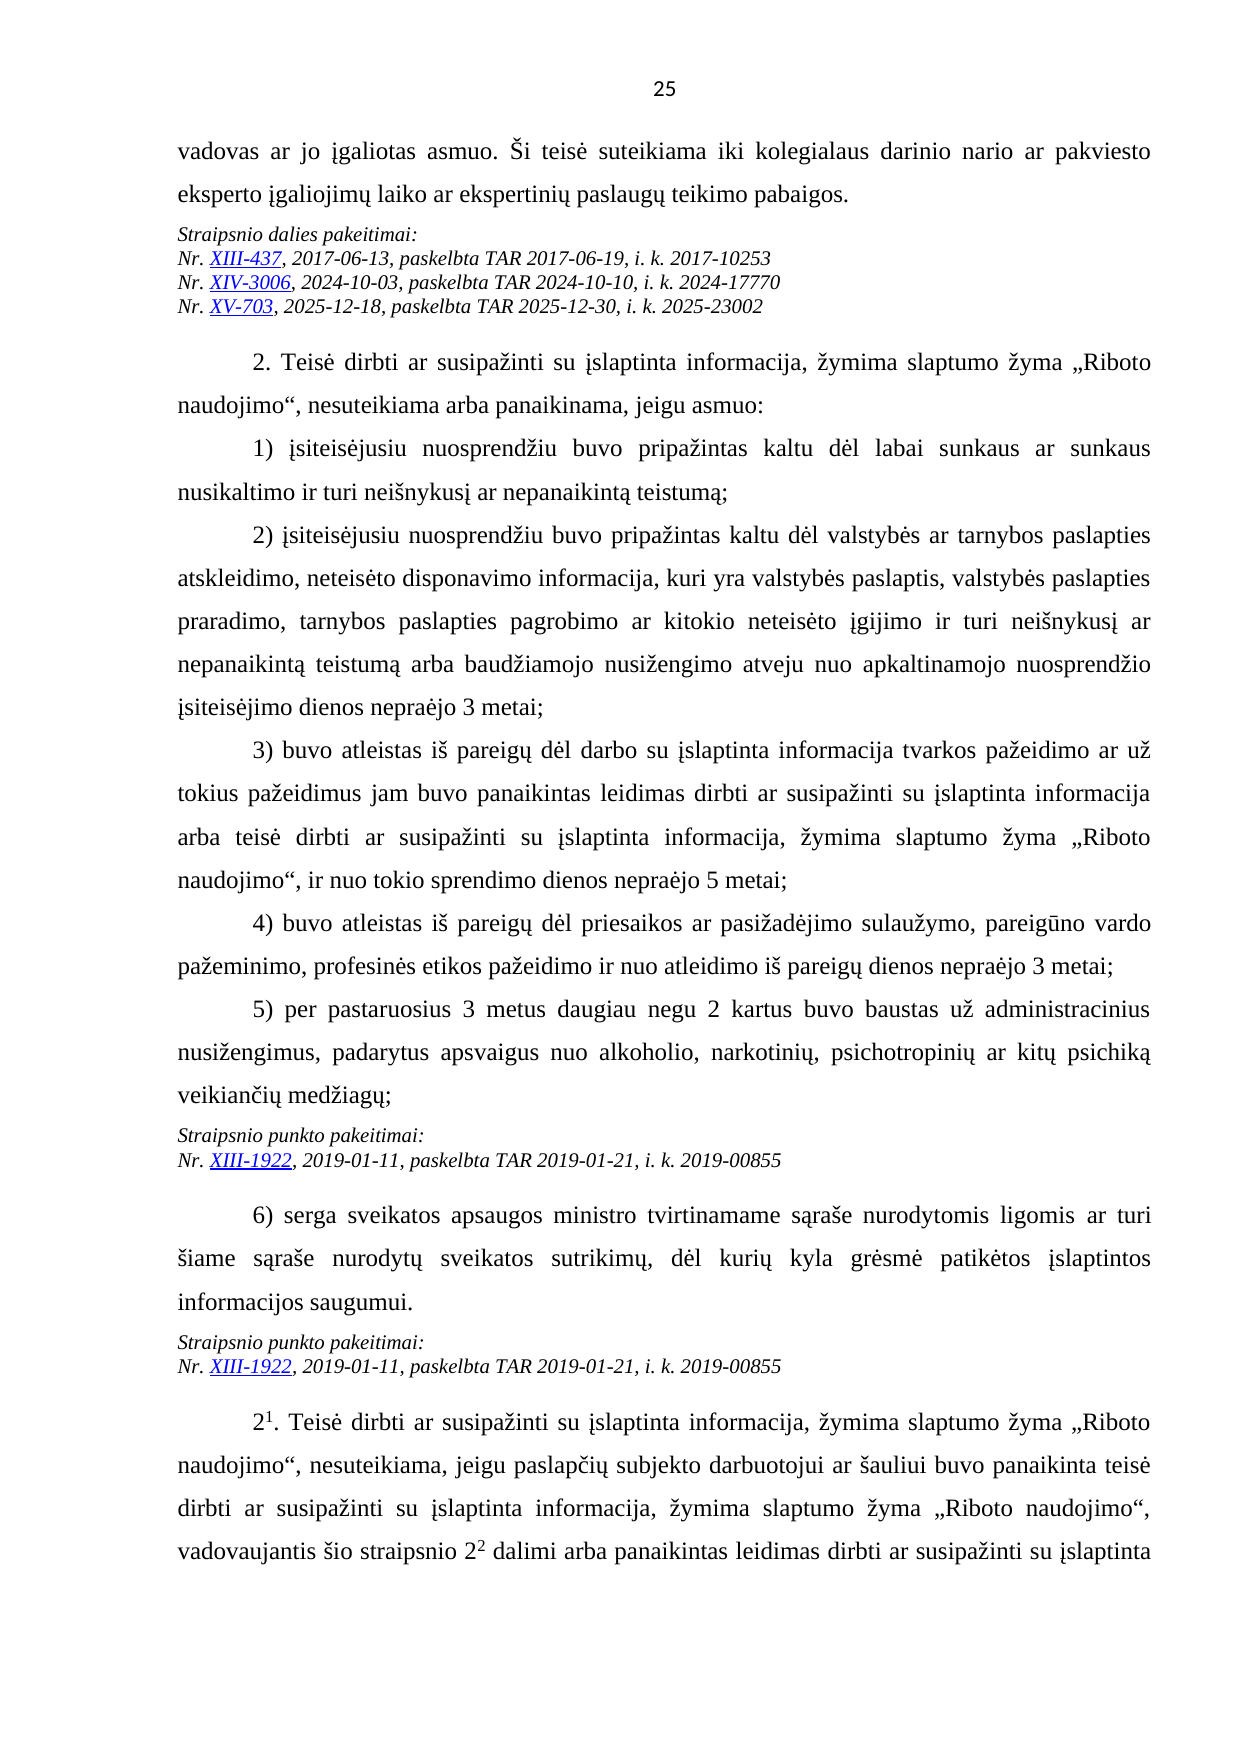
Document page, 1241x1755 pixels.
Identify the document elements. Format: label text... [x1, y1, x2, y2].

text Nr. XIII-437, 2017-06-13, paskelbta TAR 2017-06-19, i. k. 2017-10253 [177, 246, 1152, 270]
text 5) per pastaruosius 3 metus daugiau negu 2 kartus buvo baustas už administracinius nusižengimus, padarytus apsvaigus nuo alkoholio, narkotinių, psichotropinių ar kitų psichiką veikiančių medžiagų; [177, 994, 1152, 1109]
text Nr. XIII-1922, 2019-01-11, paskelbta TAR 2019-01-21, i. k. 2019-00855 [177, 1354, 1152, 1378]
text Nr. XIII-1922, 2019-01-11, paskelbta TAR 2019-01-21, i. k. 2019-00855 [177, 1147, 1152, 1172]
text vadovas ar jo įgaliotas asmuo. Ši teisė suteikiama iki kolegialaus darinio nario ar pakviesto eksperto įgaliojimų laiko ar ekspertinių paslaugų teikimo pabaigos. [177, 136, 1152, 208]
text 2) įsiteisėjusiu nuosprendžiu buvo pripažintas kaltu dėl valstybės ar tarnybos paslapties atskleidimo, neteisėto disponavimo informacija, kuri yra valstybės paslaptis, valstybės paslapties praradimo, tarnybos paslapties pagrobimo ar kitokio neteisėto įgijimo ir turi neišnykusį ar nepanaikintą teistumą arba baudžiamojo nusižengimo atveju nuo apkaltinamojo nuosprendžio įsiteisėjimo dienos nepraėjo 3 metai; [177, 520, 1152, 721]
text Straipsnio punkto pakeitimai: [177, 1330, 1152, 1354]
text Straipsnio dalies pakeitimai: [177, 222, 1152, 246]
text 6) serga sveikatos apsaugos ministro tvirtinamame sąraše nurodytomis ligomis ar turi šiame sąraše nurodytų sveikatos sutrikimų, dėl kurių kyla grėsmė patikėtos įslaptintos informacijos saugumui. [177, 1200, 1152, 1315]
text Nr. XIV-3006, 2024-10-03, paskelbta TAR 2024-10-10, i. k. 2024-17770 [177, 270, 1152, 294]
text 3) buvo atleistas iš pareigų dėl darbo su įslaptinta informacija tvarkos pažeidimo ar už tokius pažeidimus jam buvo panaikintas leidimas dirbti ar susipažinti su įslaptinta informacija arba teisė dirbti ar susipažinti su įslaptinta informacija, žymima slaptumo žyma „Riboto naudojimo“, ir nuo tokio sprendimo dienos nepraėjo 5 metai; [177, 735, 1152, 893]
text Straipsnio punkto pakeitimai: [177, 1123, 1152, 1147]
text 21. Teisė dirbti ar susipažinti su įslaptinta informacija, žymima slaptumo žyma „Riboto naudojimo“, nesuteikiama, jeigu paslapčių subjekto darbuotojui ar šauliui buvo panaikinta teisė dirbti ar susipažinti su įslaptinta informacija, žymima slaptumo žyma „Riboto naudojimo“, vadovaujantis šio straipsnio 22 dalimi arba panaikintas leidimas dirbti ar susipažinti su įslaptinta [177, 1407, 1152, 1565]
text 4) buvo atleistas iš pareigų dėl priesaikos ar pasižadėjimo sulaužymo, pareigūno vardo pažeminimo, profesinės etikos pažeidimo ir nuo atleidimo iš pareigų dienos nepraėjo 3 metai; [177, 908, 1152, 980]
text 1) įsiteisėjusiu nuosprendžiu buvo pripažintas kaltu dėl labai sunkaus ar sunkaus nusikaltimo ir turi neišnykusį ar nepanaikintą teistumą; [177, 433, 1152, 505]
text 2. Teisė dirbti ar susipažinti su įslaptinta informacija, žymima slaptumo žyma „Riboto naudojimo“, nesuteikiama arba panaikinama, jeigu asmuo: [177, 347, 1152, 419]
text Nr. XV-703, 2025-12-18, paskelbta TAR 2025-12-30, i. k. 2025-23002 [177, 294, 1152, 318]
